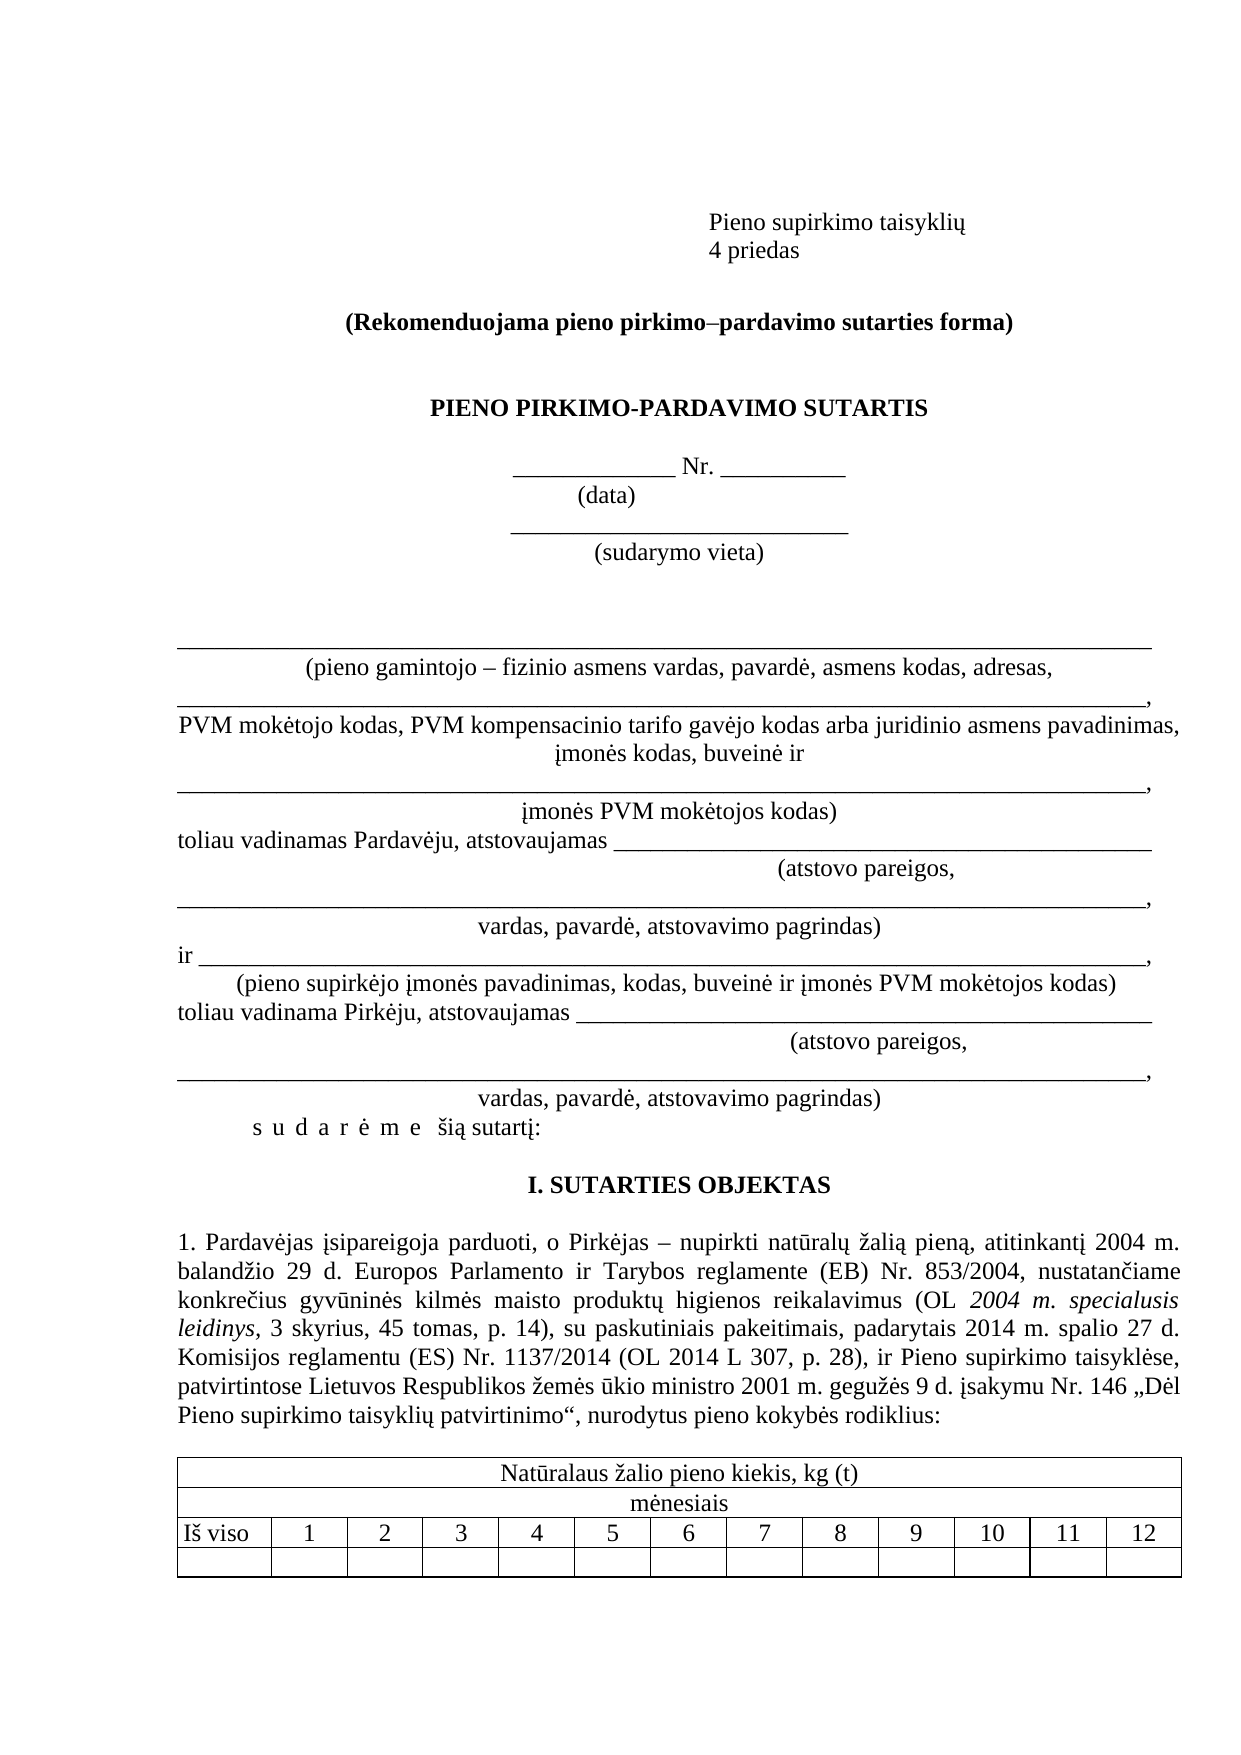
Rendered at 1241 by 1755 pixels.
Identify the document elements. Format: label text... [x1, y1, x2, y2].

text , [177, 882, 1181, 911]
text vardas, pavardė, atstovavimo pagrindas) [177, 911, 1181, 940]
text 4 priedas [709, 235, 1181, 264]
table_cell 9 [879, 1518, 954, 1547]
text toliau vadinama Pirkėju, atstovaujamas [177, 997, 1181, 1026]
text PVM mokėtojo kodas, PVM kompensacinio tarifo gavėjo kodas arba juridinio asmens pavadinimas, įmonės kodas, buveinė ir [177, 710, 1181, 767]
text , [177, 681, 1181, 710]
table_cell 1 [272, 1518, 347, 1547]
table_cell [955, 1548, 1029, 1576]
text , [177, 767, 1181, 796]
text PIENO PIRKIMO-PARDAVIMO SUTARTIS [177, 393, 1181, 422]
text (sudarymo vieta) [177, 537, 1181, 566]
text (data) [177, 480, 1181, 508]
table_cell [423, 1548, 498, 1576]
table_cell 7 [727, 1518, 802, 1547]
table_cell [575, 1548, 650, 1576]
table_cell 2 [348, 1518, 422, 1547]
text (pieno supirkėjo įmonės pavadinimas, kodas, buveinė ir įmonės PVM mokėtojos kodas) [177, 968, 1181, 997]
text Pieno supirkimo taisyklių [709, 207, 1181, 235]
table_cell [803, 1548, 878, 1576]
text , [177, 1055, 1181, 1083]
table_cell 4 [499, 1518, 574, 1547]
table_cell 12 [1107, 1518, 1181, 1547]
table_cell 11 [1031, 1518, 1106, 1547]
text (Rekomenduojama pieno pirkimo–pardavimo sutarties forma) [177, 307, 1181, 336]
text (pieno gamintojo – fizinio asmens vardas, pavardė, asmens kodas, adresas, [177, 652, 1181, 681]
text toliau vadinamas Pardavėju, atstovaujamas [177, 825, 1181, 853]
table_cell [1107, 1548, 1181, 1576]
table_cell [499, 1548, 574, 1576]
table_header Natūralaus žalio pieno kiekis, kg (t) [178, 1458, 1181, 1487]
table_cell [272, 1548, 347, 1576]
table_cell mėnesiais [178, 1488, 1181, 1517]
text _____________ Nr. __________ [177, 451, 1181, 480]
text (atstovo pareigos, [177, 853, 1181, 882]
text ___________________________ [177, 508, 1181, 537]
table_cell 3 [423, 1518, 498, 1547]
table_cell 10 [955, 1518, 1029, 1547]
table_cell [178, 1548, 271, 1576]
table_cell [879, 1548, 954, 1576]
table_cell 6 [651, 1518, 726, 1547]
table_cell Iš viso [178, 1518, 271, 1547]
text (atstovo pareigos, [177, 1026, 1181, 1055]
table_cell [348, 1548, 422, 1576]
text vardas, pavardė, atstovavimo pagrindas) [177, 1083, 1181, 1112]
text 1. Pardavėjas įsipareigoja parduoti, o Pirkėjas – nupirkti natūralų žalią pieną, atitinkantį 2004 m. balandžio 29 d. Europos Parlamento ir Tarybos reglamente (EB) Nr. 853/2004, nustatančiame konkrečius gyvūninės kilmės maisto produktų higienos reikalavimus (OL 2004 m. specialusis leidinys, 3 skyrius, 45 tomas, p. 14), su paskutiniais pakeitimais, padarytais 2014 m. spalio 27 d. Komisijos reglamentu (ES) Nr. 1137/2014 (OL 2014 L 307, p. 28), ir Pieno supirkimo taisyklėse, patvirtintose Lietuvos Respublikos žemės ūkio ministro 2001 m. gegužės 9 d. įsakymu Nr. 146 „Dėl Pieno supirkimo taisyklių patvirtinimo“, nurodytus pieno kokybės rodiklius: [177, 1227, 1181, 1428]
table_cell [651, 1548, 726, 1576]
table_cell [727, 1548, 802, 1576]
table_cell [1031, 1548, 1106, 1576]
text ir , [177, 940, 1181, 968]
table_cell 8 [803, 1518, 878, 1547]
text I. SUTARTIES OBJEKTAS [177, 1170, 1181, 1198]
table_cell 5 [575, 1518, 650, 1547]
text įmonės PVM mokėtojos kodas) [177, 796, 1181, 825]
text sudarėme šią sutartį: [177, 1112, 1181, 1141]
